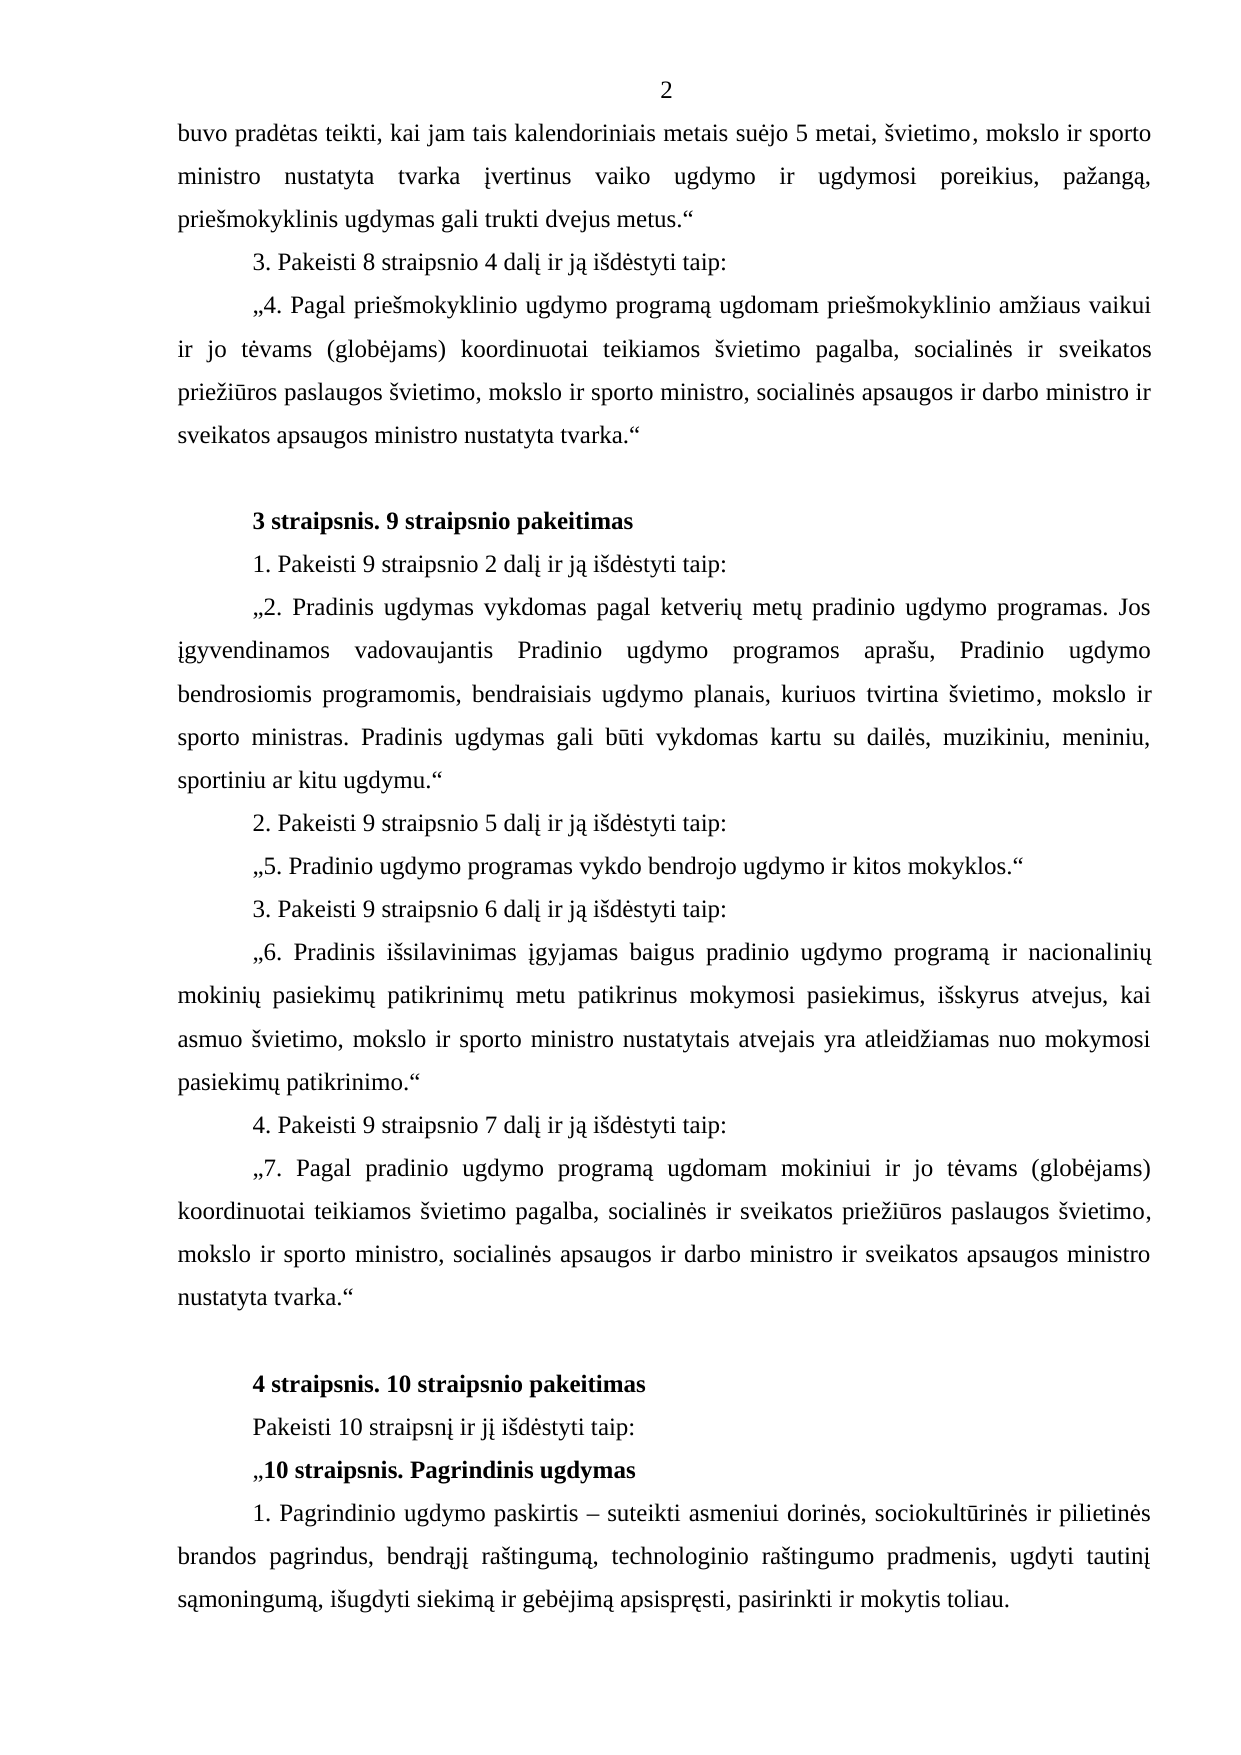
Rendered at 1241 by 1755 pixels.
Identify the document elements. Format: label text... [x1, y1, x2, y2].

text „2. Pradinis ugdymas vykdomas pagal ketverių metų pradinio ugdymo programas. Jos įgyvendinamos vadovaujantis Pradinio ugdymo programos aprašu, Pradinio ugdymo bendrosiomis programomis, bendraisiais ugdymo planais, kuriuos tvirtina švietimo, mokslo ir sporto ministras. Pradinis ugdymas gali būti vykdomas kartu su dailės, muzikiniu, meniniu, sportiniu ar kitu ugdymu.“ [177, 592, 1152, 794]
text 3 straipsnis. 9 straipsnio pakeitimas [177, 506, 1152, 535]
text buvo pradėtas teikti, kai jam tais kalendoriniais metais suėjo 5 metai, švietimo, mokslo ir sporto ministro nustatyta tvarka įvertinus vaiko ugdymo ir ugdymosi poreikius, pažangą, priešmokyklinis ugdymas gali trukti dvejus metus.“ [177, 118, 1152, 233]
text 3. Pakeisti 8 straipsnio 4 dalį ir ją išdėstyti taip: [177, 247, 1152, 276]
text Pakeisti 10 straipsnį ir jį išdėstyti taip: [177, 1412, 1152, 1441]
text „7. Pagal pradinio ugdymo programą ugdomam mokiniui ir jo tėvams (globėjams) koordinuotai teikiamos švietimo pagalba, socialinės ir sveikatos priežiūros paslaugos švietimo, mokslo ir sporto ministro, socialinės apsaugos ir darbo ministro ir sveikatos apsaugos ministro nustatyta tvarka.“ [177, 1153, 1152, 1311]
text 4. Pakeisti 9 straipsnio 7 dalį ir ją išdėstyti taip: [177, 1110, 1152, 1139]
text „5. Pradinio ugdymo programas vykdo bendrojo ugdymo ir kitos mokyklos.“ [177, 851, 1152, 880]
text 2. Pakeisti 9 straipsnio 5 dalį ir ją išdėstyti taip: [177, 808, 1152, 837]
text 1. Pakeisti 9 straipsnio 2 dalį ir ją išdėstyti taip: [177, 549, 1152, 578]
text „4. Pagal priešmokyklinio ugdymo programą ugdomam priešmokyklinio amžiaus vaikui ir jo tėvams (globėjams) koordinuotai teikiamos švietimo pagalba, socialinės ir sveikatos priežiūros paslaugos švietimo, mokslo ir sporto ministro, socialinės apsaugos ir darbo ministro ir sveikatos apsaugos ministro nustatyta tvarka.“ [177, 291, 1152, 449]
text „6. Pradinis išsilavinimas įgyjamas baigus pradinio ugdymo programą ir nacionalinių mokinių pasiekimų patikrinimų metu patikrinus mokymosi pasiekimus, išskyrus atvejus, kai asmuo švietimo, mokslo ir sporto ministro nustatytais atvejais yra atleidžiamas nuo mokymosi pasiekimų patikrinimo.“ [177, 937, 1152, 1096]
text „10 straipsnis. Pagrindinis ugdymas [177, 1455, 1152, 1484]
text 4 straipsnis. 10 straipsnio pakeitimas [177, 1369, 1152, 1397]
text 3. Pakeisti 9 straipsnio 6 dalį ir ją išdėstyti taip: [177, 894, 1152, 923]
text 1. Pagrindinio ugdymo paskirtis – suteikti asmeniui dorinės, sociokultūrinės ir pilietinės brandos pagrindus, bendrąjį raštingumą, technologinio raštingumo pradmenis, ugdyti tautinį sąmoningumą, išugdyti siekimą ir gebėjimą apsispręsti, pasirinkti ir mokytis toliau. [177, 1498, 1152, 1613]
